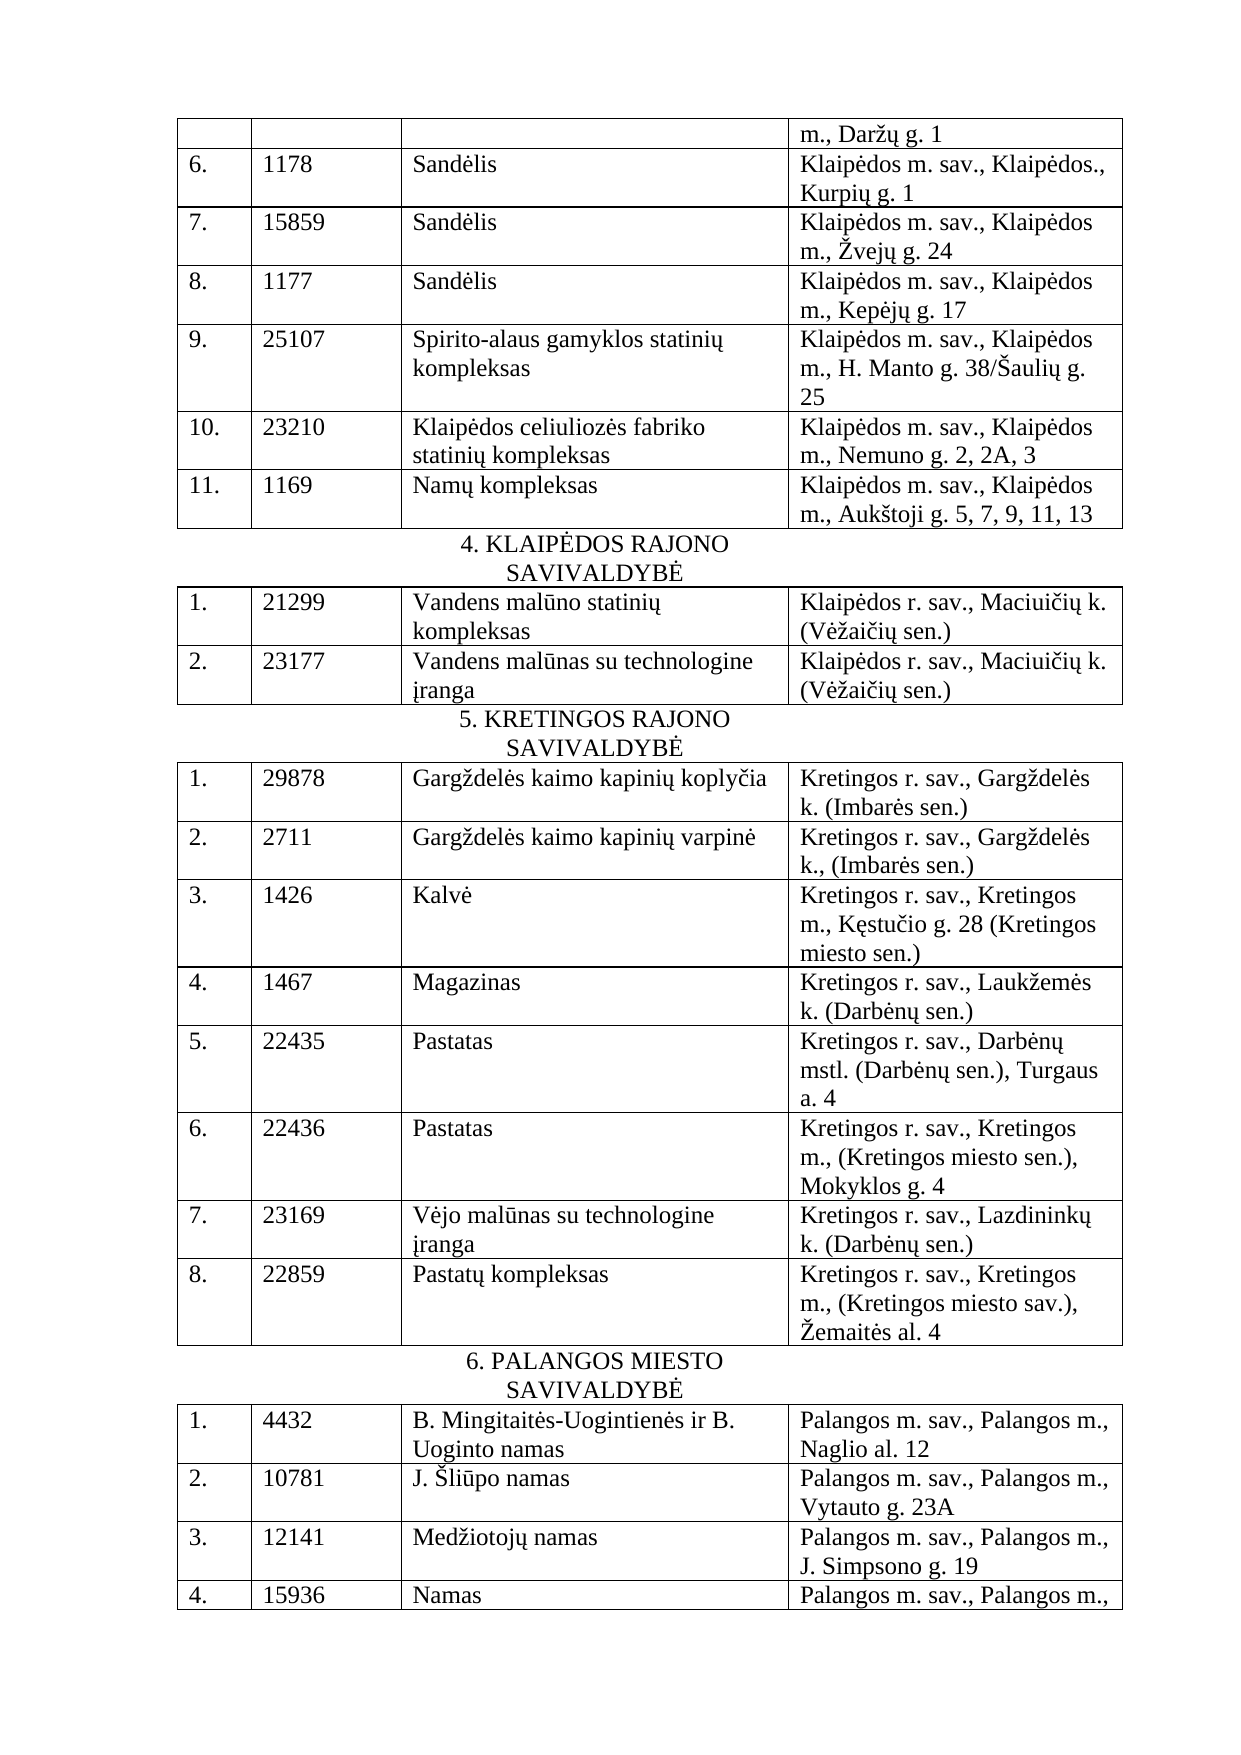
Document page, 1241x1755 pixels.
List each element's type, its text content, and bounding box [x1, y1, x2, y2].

table_cell Klaipėdos r. sav., Maciuičių k. (Vėžaičių sen.) [789, 588, 1122, 645]
table_cell Palangos m. sav., Palangos m., J. Simpsono g. 19 [789, 1522, 1122, 1579]
table_cell [251, 705, 401, 762]
table_cell 2. [178, 1464, 251, 1521]
table_cell 4. [178, 1581, 251, 1609]
table_cell 6. [178, 1113, 251, 1199]
table_cell 21299 [252, 588, 401, 645]
table_cell Medžiotojų namas [402, 1522, 788, 1579]
table_cell 1. [178, 763, 251, 821]
table_cell 23210 [252, 412, 401, 469]
table_cell [789, 529, 1122, 586]
table_cell 6. [178, 149, 251, 206]
table_cell 4. KLAIPĖDOS RAJONO SAVIVALDYBĖ [401, 529, 788, 586]
table_cell 2. [178, 646, 251, 703]
table_cell [251, 529, 401, 586]
table_cell Vėjo malūnas su technologine įranga [402, 1201, 788, 1258]
table_cell Vandens malūnas su technologine įranga [402, 646, 788, 703]
table_cell Klaipėdos m. sav., Klaipėdos m., Kepėjų g. 17 [789, 266, 1122, 323]
table_cell Namas [402, 1581, 788, 1609]
table_cell Kretingos r. sav., Kretingos m., Kęstučio g. 28 (Kretingos miesto sen.) [789, 880, 1122, 966]
table_cell J. Šliūpo namas [402, 1464, 788, 1521]
table_cell [252, 119, 401, 148]
table_cell 1426 [252, 880, 401, 966]
table_cell 1178 [252, 149, 401, 206]
table_cell Kalvė [402, 880, 788, 966]
table_cell 5. KRETINGOS RAJONO SAVIVALDYBĖ [401, 705, 788, 762]
table_cell Magazinas [402, 968, 788, 1025]
table_cell Klaipėdos celiuliozės fabriko statinių kompleksas [402, 412, 788, 469]
table_cell B. Mingitaitės-Uogintienės ir B. Uoginto namas [402, 1405, 788, 1462]
table_cell Kretingos r. sav., Kretingos m., (Kretingos miesto sen.), Mokyklos g. 4 [789, 1113, 1122, 1199]
table_cell Gargždelės kaimo kapinių varpinė [402, 822, 788, 879]
table_cell 2711 [252, 822, 401, 879]
table_cell Sandėlis [402, 208, 788, 265]
table_cell [177, 529, 251, 586]
table_cell [789, 705, 1122, 762]
table_cell Palangos m. sav., Palangos m., Vytauto g. 23A [789, 1464, 1122, 1521]
table_cell 8. [178, 1259, 251, 1345]
table_cell 1. [178, 1405, 251, 1462]
table_cell 2. [178, 822, 251, 879]
table_cell Pastatų kompleksas [402, 1259, 788, 1345]
table_cell Sandėlis [402, 149, 788, 206]
table_cell Gargždelės kaimo kapinių koplyčia [402, 763, 788, 821]
table_cell [177, 705, 251, 762]
table_cell 1467 [252, 968, 401, 1025]
table_cell 1. [178, 588, 251, 645]
table_cell Spirito-alaus gamyklos statinių kompleksas [402, 325, 788, 411]
table_cell Kretingos r. sav., Laukžemės k. (Darbėnų sen.) [789, 968, 1122, 1025]
table_cell Klaipėdos r. sav., Maciuičių k. (Vėžaičių sen.) [789, 646, 1122, 703]
table_cell 4432 [252, 1405, 401, 1462]
table_cell Kretingos r. sav., Gargždelės k., (Imbarės sen.) [789, 822, 1122, 879]
table_cell 23177 [252, 646, 401, 703]
table_cell 7. [178, 208, 251, 265]
table_cell Klaipėdos m. sav., Klaipėdos m., Žvejų g. 24 [789, 208, 1122, 265]
table_cell Pastatas [402, 1113, 788, 1199]
table_cell 25107 [252, 325, 401, 411]
table_cell 10781 [252, 1464, 401, 1521]
table_cell 7. [178, 1201, 251, 1258]
table_cell Klaipėdos m. sav., Klaipėdos m., Nemuno g. 2, 2A, 3 [789, 412, 1122, 469]
table_cell [251, 1346, 401, 1404]
table_cell [178, 119, 251, 148]
table_cell 8. [178, 266, 251, 323]
table_cell 29878 [252, 763, 401, 821]
table_cell Kretingos r. sav., Lazdininkų k. (Darbėnų sen.) [789, 1201, 1122, 1258]
table_cell 3. [178, 880, 251, 966]
table_cell 22859 [252, 1259, 401, 1345]
table_cell 11. [178, 470, 251, 528]
table_cell Klaipėdos m. sav., Klaipėdos., Kurpių g. 1 [789, 149, 1122, 206]
table_cell Sandėlis [402, 266, 788, 323]
table_cell 1169 [252, 470, 401, 528]
table_cell [789, 1346, 1122, 1404]
table_cell Klaipėdos m. sav., Klaipėdos m., Aukštoji g. 5, 7, 9, 11, 13 [789, 470, 1122, 528]
table_cell 9. [178, 325, 251, 411]
table_cell Palangos m. sav., Palangos m., [789, 1581, 1122, 1609]
table_cell 4. [178, 968, 251, 1025]
table_cell m., Daržų g. 1 [789, 119, 1122, 148]
table_cell [177, 1346, 251, 1404]
table_cell 12141 [252, 1522, 401, 1579]
table_cell Namų kompleksas [402, 470, 788, 528]
table_cell Kretingos r. sav., Kretingos m., (Kretingos miesto sav.), Žemaitės al. 4 [789, 1259, 1122, 1345]
table_cell Kretingos r. sav., Darbėnų mstl. (Darbėnų sen.), Turgaus a. 4 [789, 1026, 1122, 1112]
table_cell 3. [178, 1522, 251, 1579]
table_cell 1177 [252, 266, 401, 323]
table_cell 15936 [252, 1581, 401, 1609]
table_cell 10. [178, 412, 251, 469]
table_cell Kretingos r. sav., Gargždelės k. (Imbarės sen.) [789, 763, 1122, 821]
table_cell 23169 [252, 1201, 401, 1258]
table_cell 22435 [252, 1026, 401, 1112]
table_cell 5. [178, 1026, 251, 1112]
table_cell 6. PALANGOS MIESTO SAVIVALDYBĖ [401, 1346, 788, 1404]
table_cell [402, 119, 788, 148]
table_cell 15859 [252, 208, 401, 265]
table_cell Pastatas [402, 1026, 788, 1112]
table_cell Palangos m. sav., Palangos m., Naglio al. 12 [789, 1405, 1122, 1462]
table_cell 22436 [252, 1113, 401, 1199]
table_cell Vandens malūno statinių kompleksas [402, 588, 788, 645]
table_cell Klaipėdos m. sav., Klaipėdos m., H. Manto g. 38/Šaulių g. 25 [789, 325, 1122, 411]
